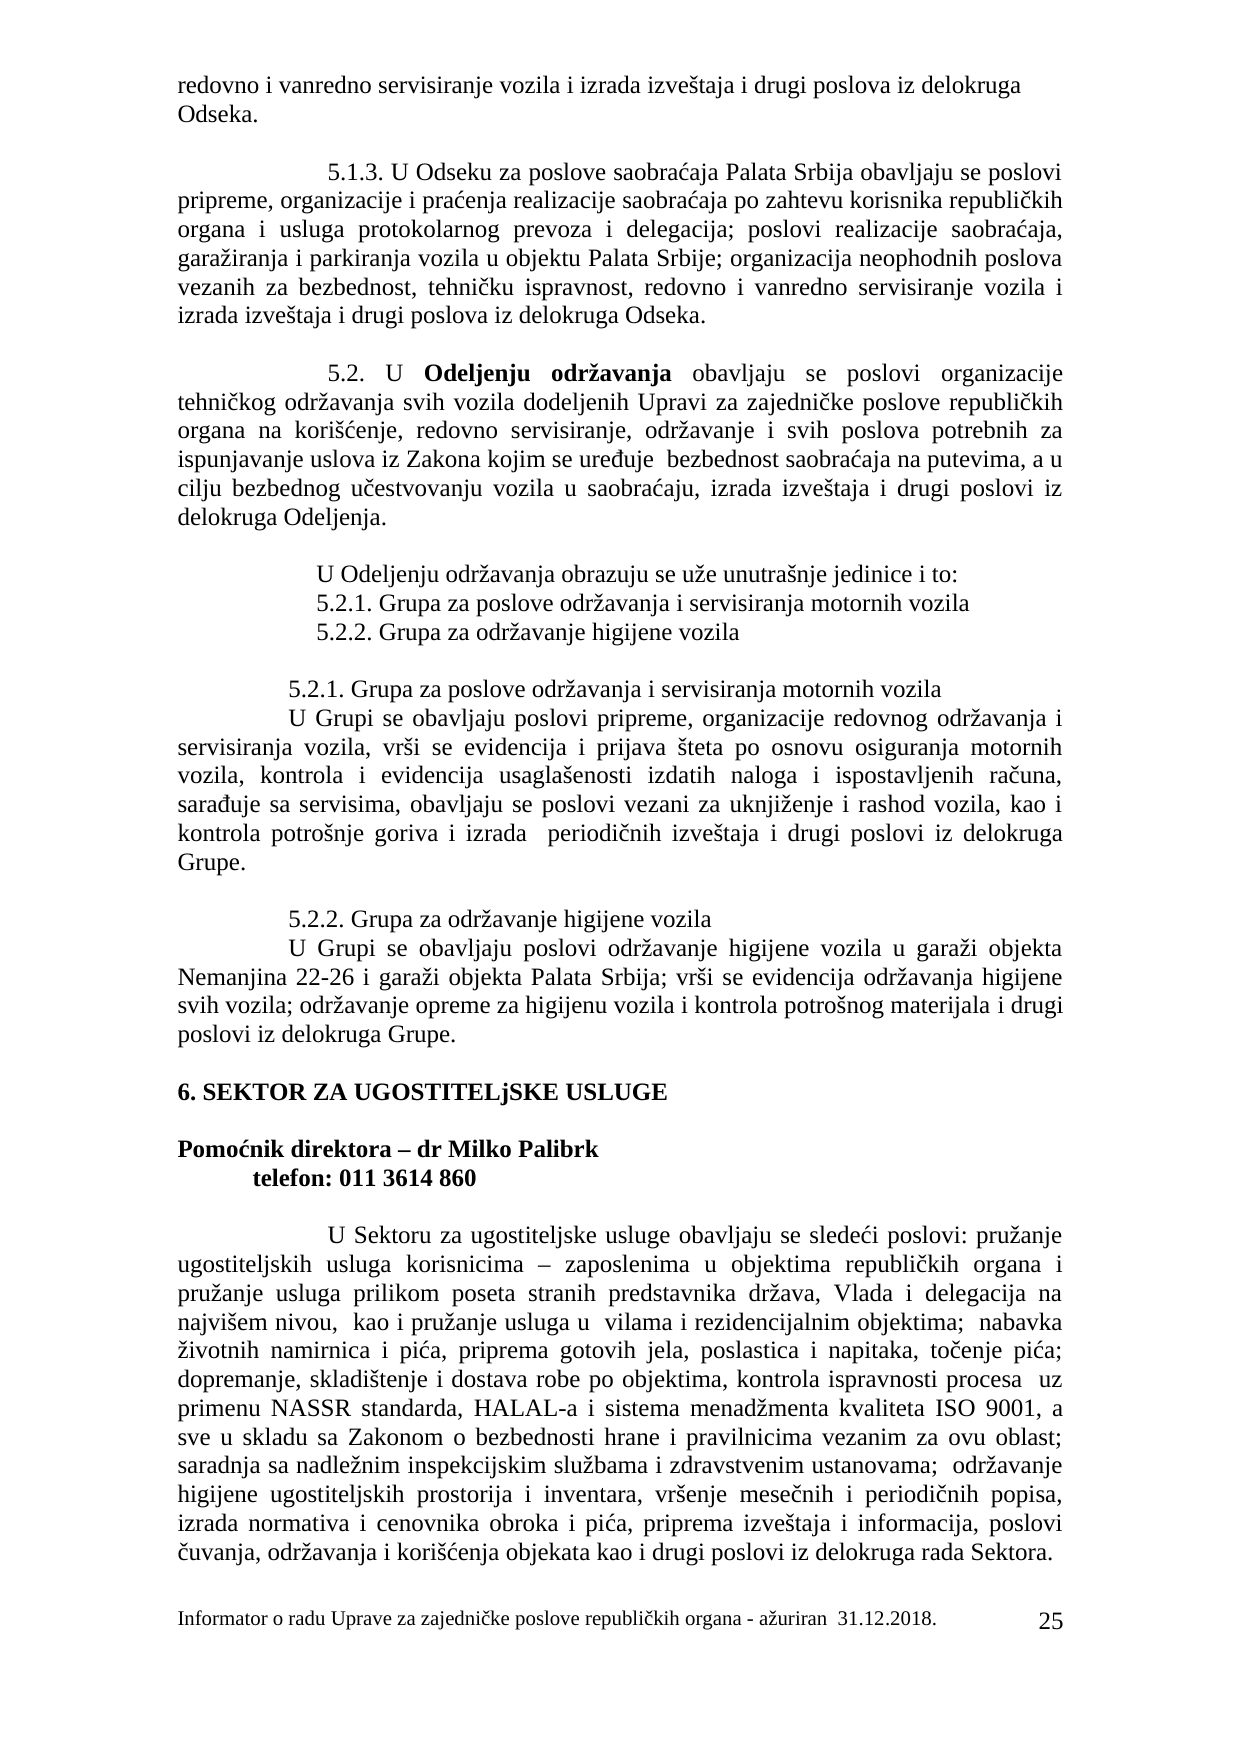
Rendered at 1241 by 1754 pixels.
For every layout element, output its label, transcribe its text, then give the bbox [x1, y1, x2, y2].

text 5.2.2. Grupa za održavanje higijene vozila [177, 904, 1063, 933]
text U Grupi se obavlјaju poslovi pripreme, organizacije redovnog održavanja i servisiranja vozila, vrši se evidencija i prijava šteta po osnovu osiguranja motornih vozila, kontrola i evidencija usaglašenosti izdatih naloga i ispostavlјenih računa, sarađuje sa servisima, obavlјaju se poslovi vezani za uknjiženje i rashod vozila, kao i kontrola potrošnje goriva i izrada periodičnih izveštaja i drugi poslovi iz delokruga Grupe. [177, 703, 1063, 875]
text 5.2. U Odelјenju održavanja obavlјaju se poslovi organizacije tehničkog održavanja svih vozila dodelјenih Upravi za zajedničke poslove republičkih organa na korišćenje, redovno servisiranje, održavanje i svih poslova potrebnih za ispunjavanje uslova iz Zakona kojim se uređuje bezbednost saobraćaja na putevima, a u cilјu bezbednog učestvovanju vozila u saobraćaju, izrada izveštaja i drugi poslovi iz delokruga Odelјenja. [177, 358, 1063, 530]
text U Odelјenju održavanja obrazuju se uže unutrašnje jedinice i to: [177, 559, 1063, 588]
text 5.2.1. Grupa za poslove održavanja i servisiranja motornih vozila [177, 588, 1063, 617]
text 5.2.2. Grupa za održavanje higijene vozila [177, 617, 1063, 645]
text 5.2.1. Grupa za poslove održavanja i servisiranja motornih vozila [177, 674, 1063, 703]
text telefon: 011 3614 860 [177, 1163, 1063, 1192]
text Pomoćnik direktora – dr Milko Palibrk [177, 1134, 1063, 1163]
text 5.1.3. U Odseku za poslove saobraćaja Palata Srbija obavlјaju se poslovi pripreme, organizacije i praćenja realizacije saobraćaja po zahtevu korisnika republičkih organa i usluga protokolarnog prevoza i delegacija; poslovi realizacije saobraćaja, garažiranja i parkiranja vozila u objektu Palata Srbije; organizacija neophodnih poslova vezanih za bezbednost, tehničku ispravnost, redovno i vanredno servisiranje vozila i izrada izveštaja i drugi poslova iz delokruga Odseka. [177, 157, 1063, 329]
text 6. SEKTOR ZA UGOSTITELjSKE USLUGE [177, 1077, 1063, 1105]
text U Grupi se obavlјaju poslovi održavanje higijene vozila u garaži objekta Nemanjina 22-26 i garaži objekta Palata Srbija; vrši se evidencija održavanja higijene svih vozila; održavanje opreme za higijenu vozila i kontrola potrošnog materijala i drugi poslovi iz delokruga Grupe. [177, 933, 1063, 1048]
text U Sektoru za ugostitelјske usluge obavlјaju se sledeći poslovi: pružanje ugostitelјskih usluga korisnicima – zaposlenima u objektima republičkih organa i pružanje usluga prilikom poseta stranih predstavnika država, Vlada i delegacija na najvišem nivou, kao i pružanje usluga u vilama i rezidencijalnim objektima; nabavka životnih namirnica i pića, priprema gotovih jela, poslastica i napitaka, točenje pića; dopremanje, skladištenje i dostava robe po objektima, kontrola ispravnosti procesa uz primenu NASSR standarda, HALAL-a i sistema menadžmenta kvaliteta ISO 9001, a sve u skladu sa Zakonom o bezbednosti hrane i pravilnicima vezanim za ovu oblast; saradnja sa nadležnim inspekcijskim službama i zdravstvenim ustanovama; održavanje higijene ugostitelјskih prostorija i inventara, vršenje mesečnih i periodičnih popisa, izrada normativa i cenovnika obroka i pića, priprema izveštaja i informacija, poslovi čuvanja, održavanja i korišćenja objekata kao i drugi poslovi iz delokruga rada Sektora. [177, 1220, 1063, 1565]
text redovno i vanredno servisiranje vozila i izrada izveštaja i drugi poslova iz delokruga Odseka. [177, 70, 1063, 128]
